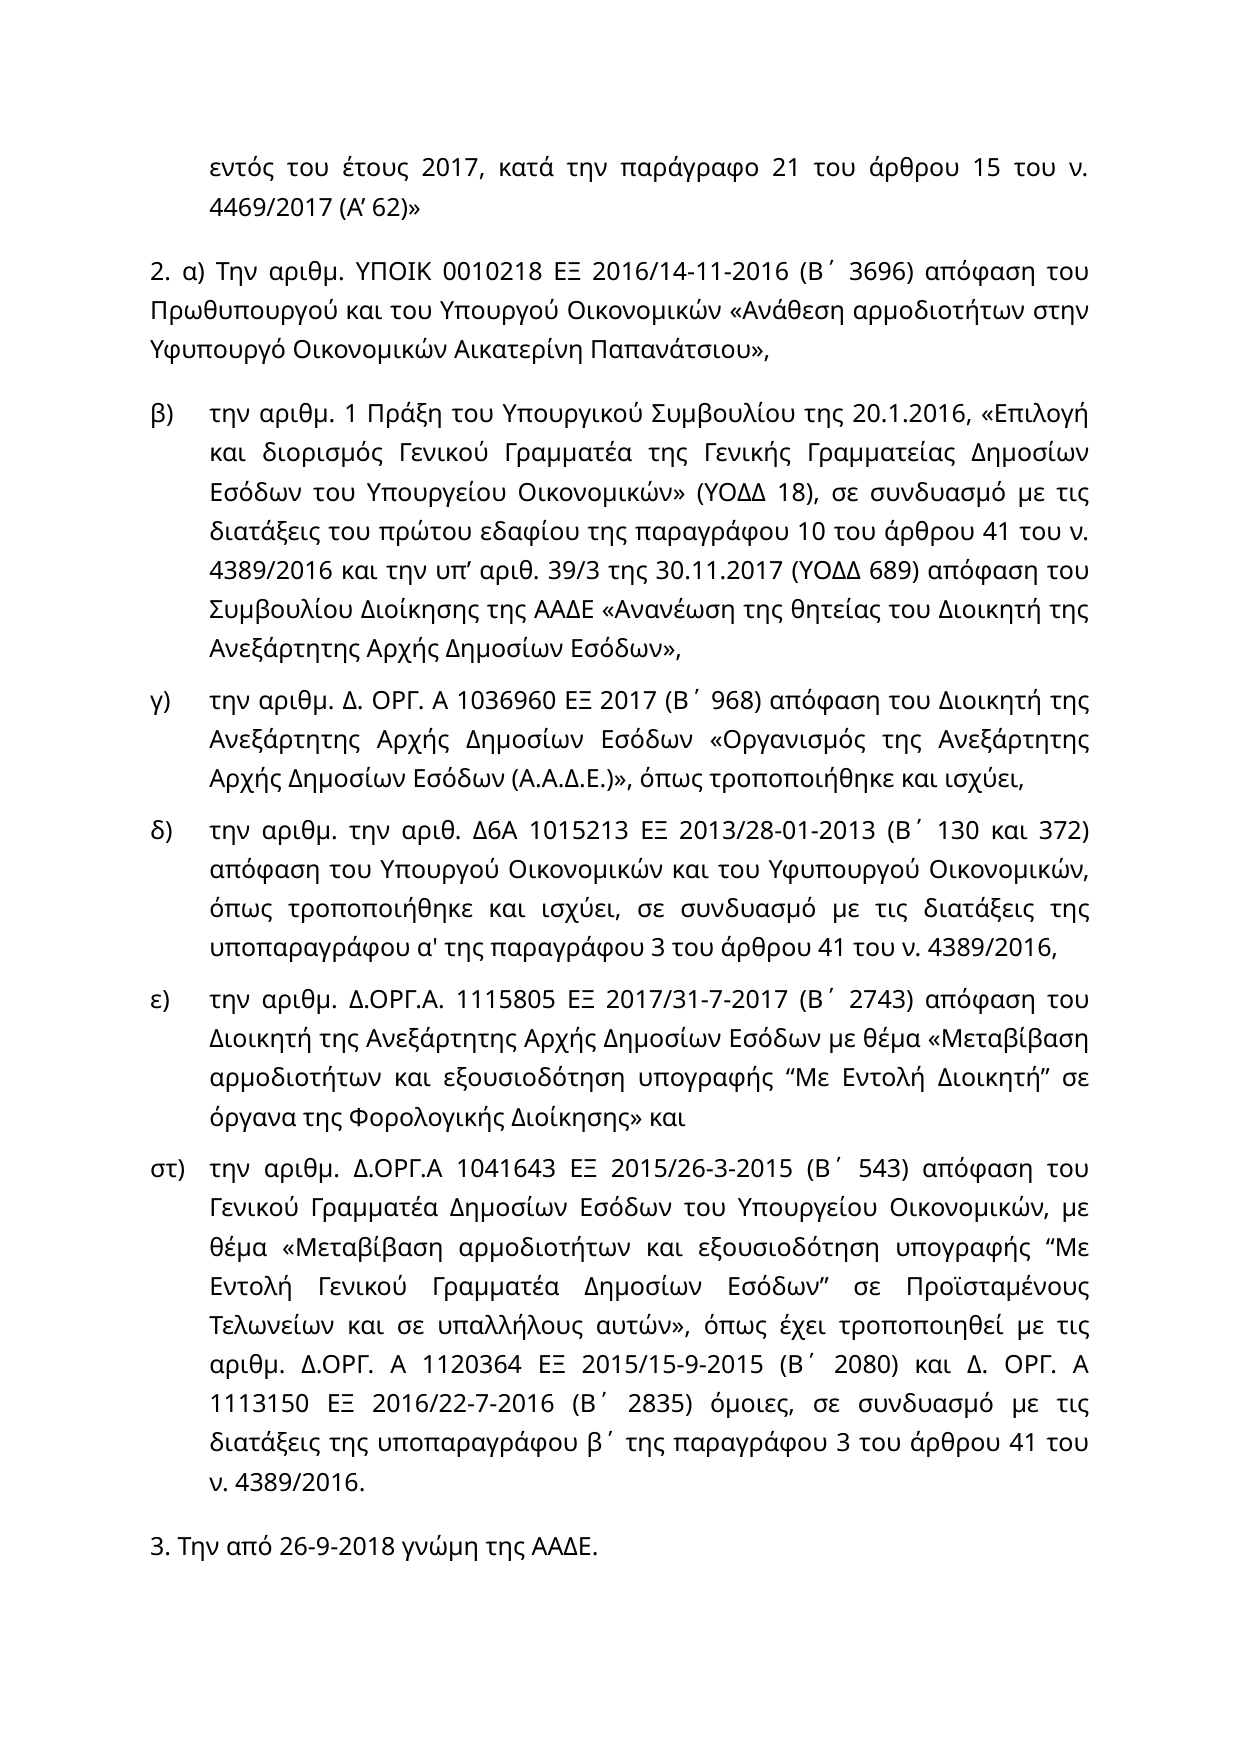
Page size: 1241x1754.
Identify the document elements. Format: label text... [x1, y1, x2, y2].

list γ) την αριθμ. Δ. ΟΡΓ. Α 1036960 ΕΞ 2017 (Β΄ 968) απόφαση του Διοικητή της Ανεξάρτητης Αρχής Δημοσίων Εσόδων «Οργανισμός της Ανεξάρτητης Αρχής Δημοσίων Εσόδων (Α.Α.Δ.Ε.)», όπως τροποποιήθηκε και ισχύει, [150, 682, 1090, 795]
text 2. α) Την αριθμ. ΥΠΟΙΚ 0010218 ΕΞ 2016/14-11-2016 (Β΄ 3696) απόφαση του Πρωθυπουργού και του Υπουργού Οικονομικών «Ανάθεση αρμοδιοτήτων στην Υφυπουργό Οικονομικών Αικατερίνη Παπανάτσιου», [150, 253, 1090, 366]
list β) την αριθμ. 1 Πράξη του Υπουργικού Συμβουλίου της 20.1.2016, «Επιλογή και διορισμός Γενικού Γραμματέα της Γενικής Γραμματείας Δημοσίων Εσόδων του Υπουργείου Οικονομικών» (ΥΟΔΔ 18), σε συνδυασμό με τις διατάξεις του πρώτου εδαφίου της παραγράφου 10 του άρθρου 41 του ν. 4389/2016 και την υπ’ αριθ. 39/3 της 30.11.2017 (ΥΟΔΔ 689) απόφαση του Συμβουλίου Διοίκησης της ΑΑΔΕ «Ανανέωση της θητείας του Διοικητή της Ανεξάρτητης Αρχής Δημοσίων Εσόδων», [150, 396, 1090, 665]
list εντός του έτους 2017, κατά την παράγραφο 21 του άρθρου 15 του ν. 4469/2017 (Α’ 62)» [150, 150, 1090, 223]
list δ) την αριθμ. την αριθ. Δ6Α 1015213 ΕΞ 2013/28-01-2013 (Β΄ 130 και 372) απόφαση του Υπουργού Οικονομικών και του Υφυπουργού Οικονομικών, όπως τροποποιήθηκε και ισχύει, σε συνδυασμό με τις διατάξεις της υποπαραγράφου α' της παραγράφου 3 του άρθρου 41 του ν. 4389/2016, [150, 812, 1090, 964]
text 3. Την από 26-9-2018 γνώμη της ΑΑΔΕ. [150, 1528, 1090, 1562]
list στ) την αριθμ. Δ.ΟΡΓ.Α 1041643 ΕΞ 2015/26-3-2015 (Β΄ 543) απόφαση του Γενικού Γραμματέα Δημοσίων Εσόδων του Υπουργείου Οικονομικών, με θέμα «Μεταβίβαση αρμοδιοτήτων και εξουσιοδότηση υπογραφής “Με Εντολή Γενικού Γραμματέα Δημοσίων Εσόδων” σε Προϊσταμένους Τελωνείων και σε υπαλλήλους αυτών», όπως έχει τροποποιηθεί με τις αριθμ. Δ.ΟΡΓ. Α 1120364 ΕΞ 2015/15-9-2015 (Β΄ 2080) και Δ. ΟΡΓ. Α 1113150 ΕΞ 2016/22-7-2016 (Β΄ 2835) όμοιες, σε συνδυασμό με τις διατάξεις της υποπαραγράφου β΄ της παραγράφου 3 του άρθρου 41 του ν. 4389/2016. [150, 1151, 1090, 1498]
list ε) την αριθμ. Δ.ΟΡΓ.Α. 1115805 ΕΞ 2017/31-7-2017 (Β΄ 2743) απόφαση του Διοικητή της Ανεξάρτητης Αρχής Δημοσίων Εσόδων με θέμα «Μεταβίβαση αρμοδιοτήτων και εξουσιοδότηση υπογραφής “Με Εντολή Διοικητή” σε όργανα της Φορολογικής Διοίκησης» και [150, 982, 1090, 1133]
